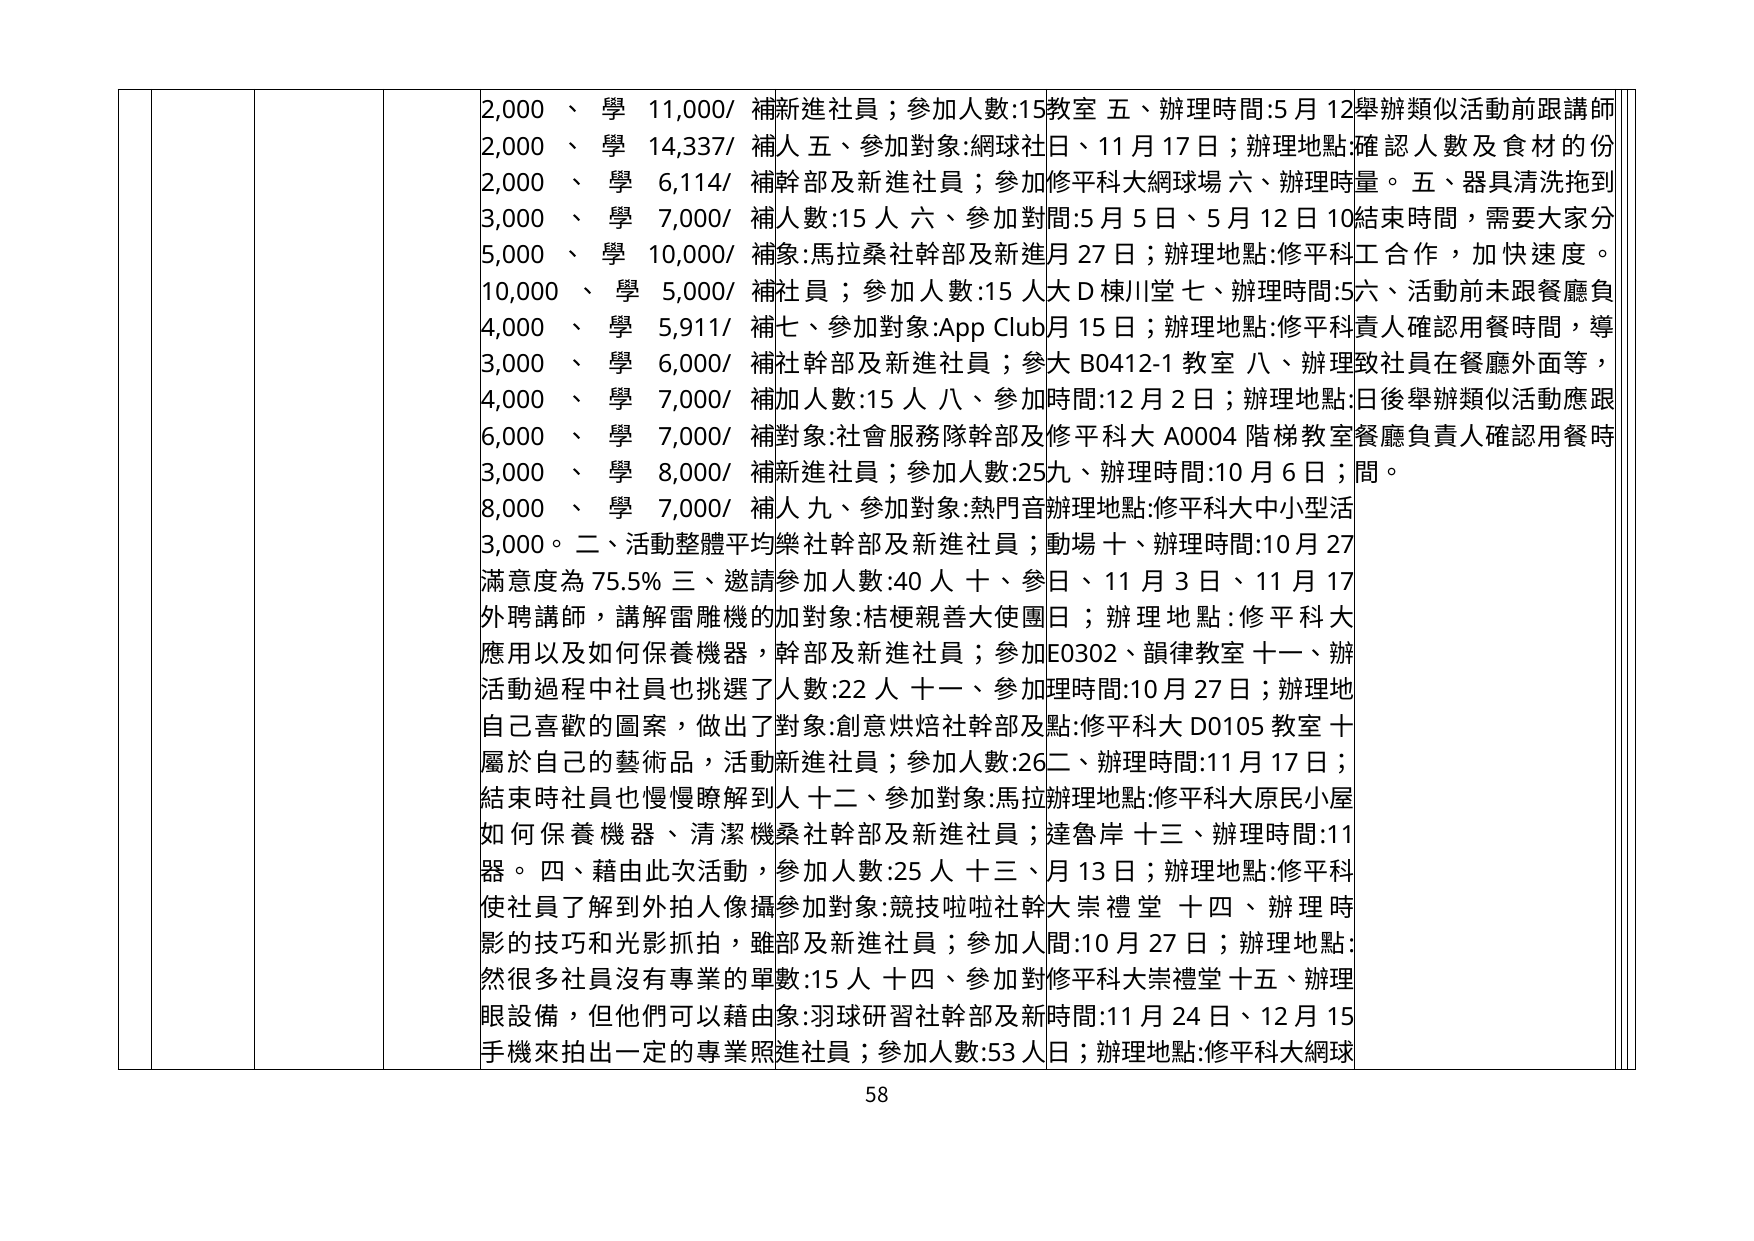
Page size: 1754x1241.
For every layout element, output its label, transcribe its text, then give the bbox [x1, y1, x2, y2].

table_cell 新進社員；參加人數:15人 五、參加對象:網球社幹部及新進社員；參加人數:15人 六、參加對象:馬拉桑社幹部及新進社員；參加人數:15人 七、參加對象:App Club社幹部及新進社員；參加人數:15人 八、參加對象:社會服務隊幹部及新進社員；參加人數:25人 九、參加對象:熱門音樂社幹部及新進社員；參加人數:40人 十、參加對象:桔梗親善大使團幹部及新進社員；參加人數:22人 十一、參加對象:創意烘焙社幹部及新進社員；參加人數:26人 十二、參加對象:馬拉桑社幹部及新進社員；參加人數:25人 十三、參加對象:競技啦啦社幹部及新進社員；參加人數:15人 十四、參加對象:羽球研習社幹部及新進社員；參加人數:53人 [776, 90, 1046, 1068]
table_cell [384, 90, 480, 1068]
table_cell [119, 90, 151, 1068]
table_cell 2,000、學11,000/補2,000、學14,337/補2,000、學6,114/補3,000、學7,000/補5,000、學10,000/補10,000、學5,000/補4,000、學5,911/補3,000、學6,000/補4,000、學7,000/補6,000、學7,000/補3,000、學8,000/補8,000、學7,000/補3,000。 二、活動整體平均滿意度為75.5% 三、邀請外聘講師，講解雷雕機的應用以及如何保養機器，活動過程中社員也挑選了自己喜歡的圖案，做出了屬於自己的藝術品，活動結束時社員也慢慢瞭解到如何保養機器、清潔機器。 四、藉由此次活動，使社員了解到外拍人像攝影的技巧和光影抓拍，雖然很多社員沒有專業的單眼設備，但他們可以藉由手機來拍出一定的專業照 [481, 90, 775, 1068]
table_cell [255, 90, 383, 1068]
table_cell 教室 五、辦理時間:5月12日、11月17日；辦理地點:修平科大網球場 六、辦理時間:5月5日、5月12日10月27日；辦理地點:修平科大D棟川堂 七、辦理時間:5月15日；辦理地點:修平科大B0412-1教室 八、辦理時間:12月2日；辦理地點:修平科大A0004階梯教室 九、辦理時間:10月6日；辦理地點:修平科大中小型活動場 十、辦理時間:10月27日、11月3日、11月17日；辦理地點:修平科大E0302、韻律教室 十一、辦理時間:10月27日；辦理地點:修平科大D0105教室 十二、辦理時間:11月17日；辦理地點:修平科大原民小屋達魯岸 十三、辦理時間:11月13日；辦理地點:修平科大崇禮堂 十四、辦理時間:10月27日；辦理地點:修平科大崇禮堂 十五、辦理時間:11月24日、12月15日；辦理地點:修平科大網球 [1047, 90, 1354, 1068]
table_cell 舉辦類似活動前跟講師確認人數及食材的份量。 五、器具清洗拖到結束時間，需要大家分工合作，加快速度。 六、活動前未跟餐廳負責人確認用餐時間，導致社員在餐廳外面等，日後舉辦類似活動應跟餐廳負責人確認用餐時間。 [1355, 90, 1615, 1068]
table_cell [1622, 90, 1627, 1068]
table_cell [1616, 90, 1621, 1068]
table_cell [152, 90, 254, 1068]
table_cell [1628, 90, 1635, 1068]
